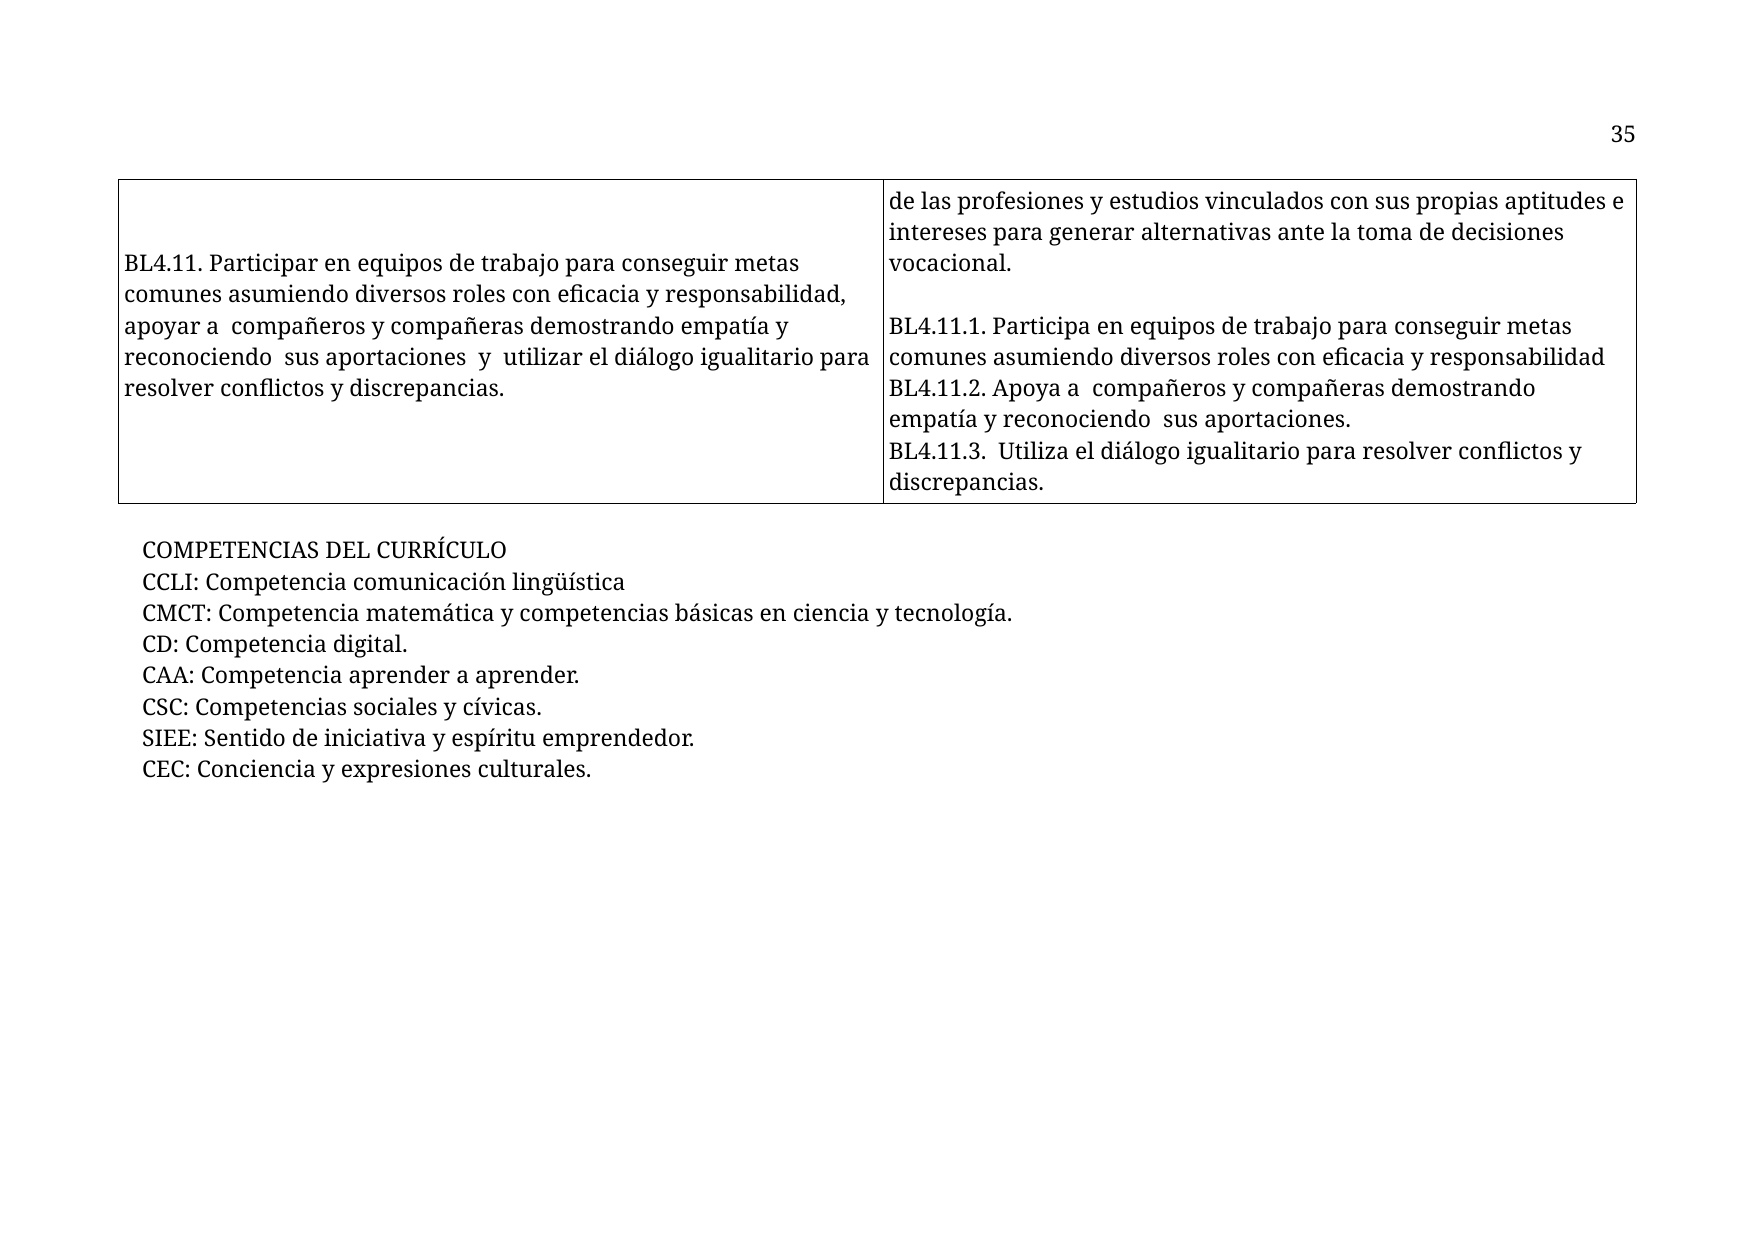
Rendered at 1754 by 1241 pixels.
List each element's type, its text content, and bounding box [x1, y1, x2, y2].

list CSC: Competencias sociales y cívicas. [118, 691, 1636, 722]
list CMCT: Competencia matemática y competencias básicas en ciencia y tecnología. [118, 597, 1636, 628]
list SIEE: Sentido de iniciativa y espíritu emprendedor. [118, 722, 1636, 753]
list CAA: Competencia aprender a aprender. [118, 659, 1636, 691]
table_cell de las profesiones y estudios vinculados con sus propias aptitudes e intereses para generar alternativas ante la toma de decisiones vocacional. BL4.11.1. Participa en equipos de trabajo para conseguir metas comunes asumiendo diversos roles con eficacia y responsabilidad BL4.11.2. Apoya a compañeros y compañeras demostrando empatía y reconociendo sus aportaciones. BL4.11.3. Utiliza el diálogo igualitario para resolver conflictos y discrepancias. [884, 180, 1636, 503]
subtitle CEC: Conciencia y expresiones culturales. [118, 753, 1636, 784]
table_cell BL4.11. Participar en equipos de trabajo para conseguir metas comunes asumiendo diversos roles con eficacia y responsabilidad, apoyar a compañeros y compañeras demostrando empatía y reconociendo sus aportaciones y utilizar el diálogo igualitario para resolver conflictos y discrepancias. [119, 180, 883, 503]
list CD: Competencia digital. [118, 628, 1636, 659]
list CCLI: Competencia comunicación lingüística [118, 566, 1636, 597]
list COMPETENCIAS DEL CURRÍCULO [118, 534, 1636, 566]
